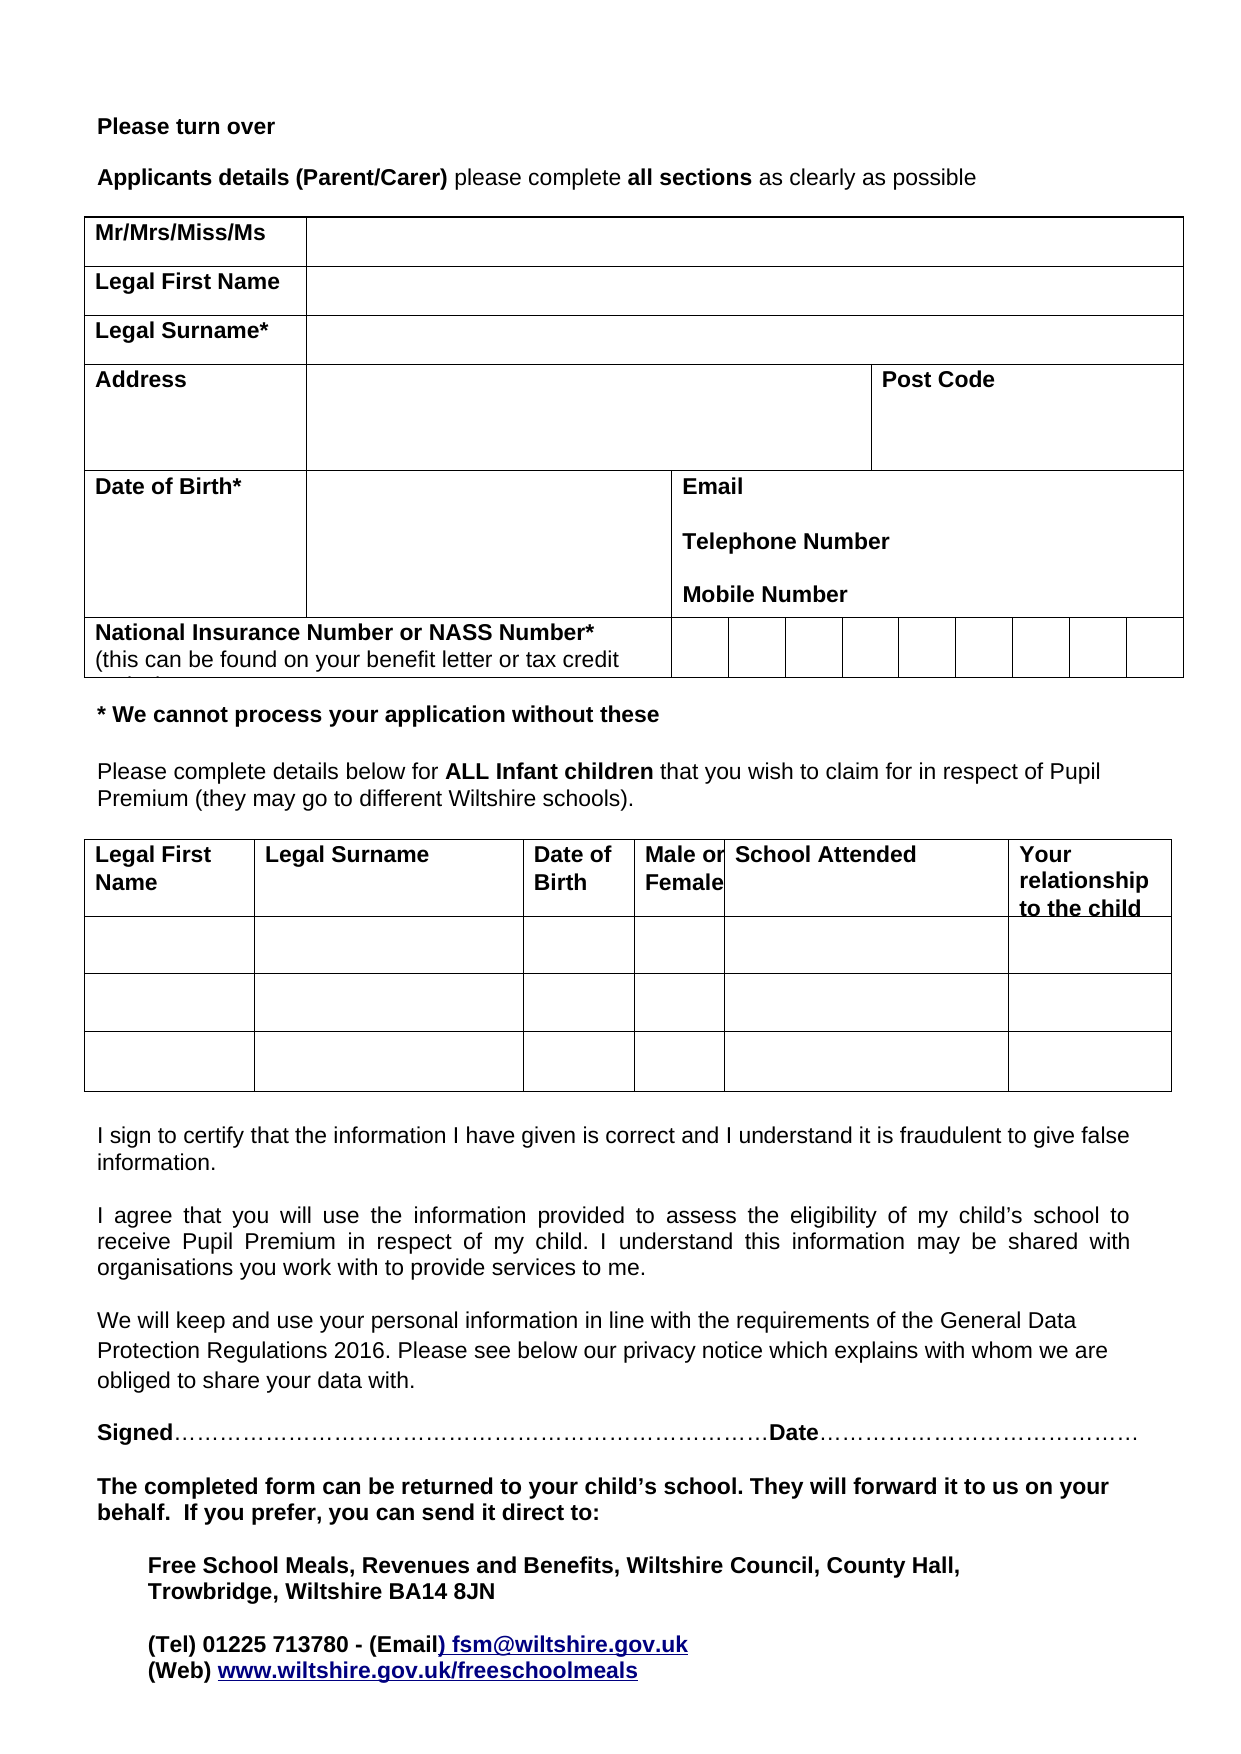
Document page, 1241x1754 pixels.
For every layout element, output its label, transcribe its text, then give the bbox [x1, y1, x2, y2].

table_cell [635, 974, 724, 1031]
table_cell [956, 618, 1012, 677]
table_header Your relationship to the child [1009, 840, 1171, 916]
table_cell [672, 618, 728, 677]
table_header Mr/Mrs/Miss/Ms [85, 218, 306, 266]
table_cell [85, 1032, 254, 1091]
table_cell [1009, 974, 1171, 1031]
table_cell [843, 618, 898, 677]
table_header [307, 218, 1183, 266]
table_cell [1009, 917, 1171, 973]
text Signed……………………………………………………………………Date…………………………………… [97, 1418, 1169, 1445]
table_cell National Insurance Number or NASS Number* (this can be found on your benefit letter or tax credit notice) [85, 618, 671, 677]
table_header Legal First Name [85, 840, 254, 916]
table_header Male or Female [635, 840, 724, 916]
table_cell [524, 917, 634, 973]
text * We cannot process your application without these [97, 701, 1169, 727]
table_cell [85, 917, 254, 973]
table_cell [1070, 618, 1126, 677]
table_cell Address [85, 365, 306, 470]
table_cell [524, 974, 634, 1031]
text We will keep and use your personal information in line with the requirements of the General Data Protection Regulations 2016. Please see below our privacy notice which explains with whom we are obliged to share your data with. [97, 1307, 1167, 1394]
table_cell [1009, 1032, 1171, 1091]
table_cell [307, 267, 1183, 314]
table_cell [1013, 618, 1069, 677]
text I agree that you will use the information provided to assess the eligibility of my child’s school to receive Pupil Premium in respect of my child. I understand this information may be shared with organisations you work with to provide services to me. [97, 1202, 1131, 1281]
text Applicants details (Parent/Carer) please complete all sections as clearly as possible [97, 162, 1169, 190]
table_cell Date of Birth* [85, 471, 306, 617]
table_cell [255, 974, 523, 1031]
table_header Date of Birth [524, 840, 634, 916]
table_cell [725, 917, 1008, 973]
table_cell [899, 618, 955, 677]
text I sign to certify that the information I have given is correct and I understand it is fraudulent to give false information. [97, 1122, 1131, 1175]
text Free School Meals, Revenues and Benefits, Wiltshire Council, County Hall, Trowbridge, Wiltshire BA14 8JN [148, 1552, 1005, 1604]
table_cell [786, 618, 842, 677]
table_cell [725, 1032, 1008, 1091]
table_cell [255, 917, 523, 973]
table_cell [635, 917, 724, 973]
table_cell [524, 1032, 634, 1091]
text (Tel) 01225 713780 - (Email) fsm@wiltshire.gov.uk [148, 1631, 1169, 1657]
table_cell [307, 471, 671, 617]
text Please turn over [97, 113, 1169, 138]
text (Web) www.wiltshire.gov.uk/freeschoolmeals [148, 1657, 1169, 1683]
text Please complete details below for ALL Infant children that you wish to claim for in respect of Pupil Premium (they may go to different Wiltshire schools). [97, 758, 1169, 811]
table_cell [729, 618, 785, 677]
table_cell [85, 974, 254, 1031]
table_cell [255, 1032, 523, 1091]
table_cell Legal First Name [85, 267, 306, 314]
table_cell Post Code [872, 365, 1183, 470]
table_cell Email Telephone Number Mobile Number [672, 471, 1183, 617]
table_header School Attended [725, 840, 1008, 916]
text The completed form can be returned to your child’s school. They will forward it to us on your behalf. If you prefer, you can send it direct to: [97, 1473, 1113, 1525]
table_cell [307, 316, 1183, 364]
table_cell [635, 1032, 724, 1091]
table_cell [1127, 618, 1183, 677]
table_cell [725, 974, 1008, 1031]
table_header Legal Surname [255, 840, 523, 916]
table_cell Legal Surname* [85, 316, 306, 364]
table_cell [307, 365, 871, 470]
